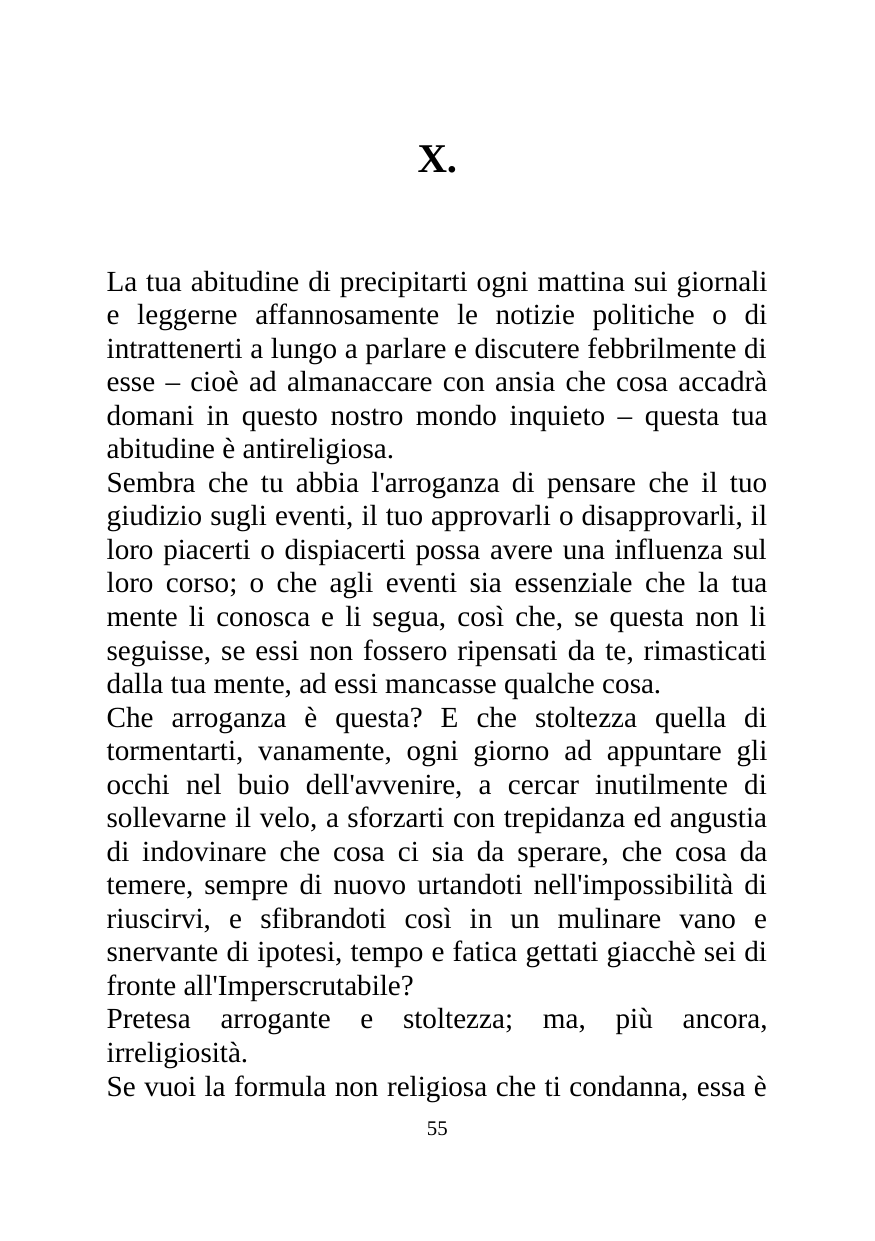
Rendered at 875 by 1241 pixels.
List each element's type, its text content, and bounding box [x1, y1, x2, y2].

text Sembra che tu abbia l'arroganza di pensare che il tuo giudizio sugli eventi, il tuo approvarli o disapprovarli, il loro piacerti o dispiacerti possa avere una influenza sul loro corso; o che agli eventi sia essenziale che la tua mente li conosca e li segua, così che, se questa non li seguisse, se essi non fossero ripensati da te, rimasticati dalla tua mente, ad essi mancasse qualche cosa. [106, 465, 768, 700]
text La tua abitudine di precipitarti ogni mattina sui giornali e leggerne affannosamente le notizie politiche o di intrattenerti a lungo a parlare e discutere febbrilmente di esse – cioè ad almanaccare con ansia che cosa accadrà domani in questo nostro mondo inquieto – questa tua abitudine è antireligiosa. [106, 264, 768, 465]
text Che arroganza è questa? E che stoltezza quella di tormentarti, vanamente, ogni giorno ad appuntare gli occhi nel buio dell'avvenire, a cercar inutilmente di sollevarne il velo, a sforzarti con trepidanza ed angustia di indovinare che cosa ci sia da sperare, che cosa da temere, sempre di nuovo urtandoti nell'impossibilità di riuscirvi, e sfibrandoti così in un mulinare vano e snervante di ipotesi, tempo e fatica gettati giacchè sei di fronte all'Imperscrutabile? [106, 700, 768, 1002]
text Se vuoi la formula non religiosa che ti condanna, essa è [106, 1069, 768, 1102]
text Pretesa arrogante e stoltezza; ma, più ancora, irreligiosità. [106, 1002, 768, 1069]
subtitle X. [106, 134, 768, 181]
